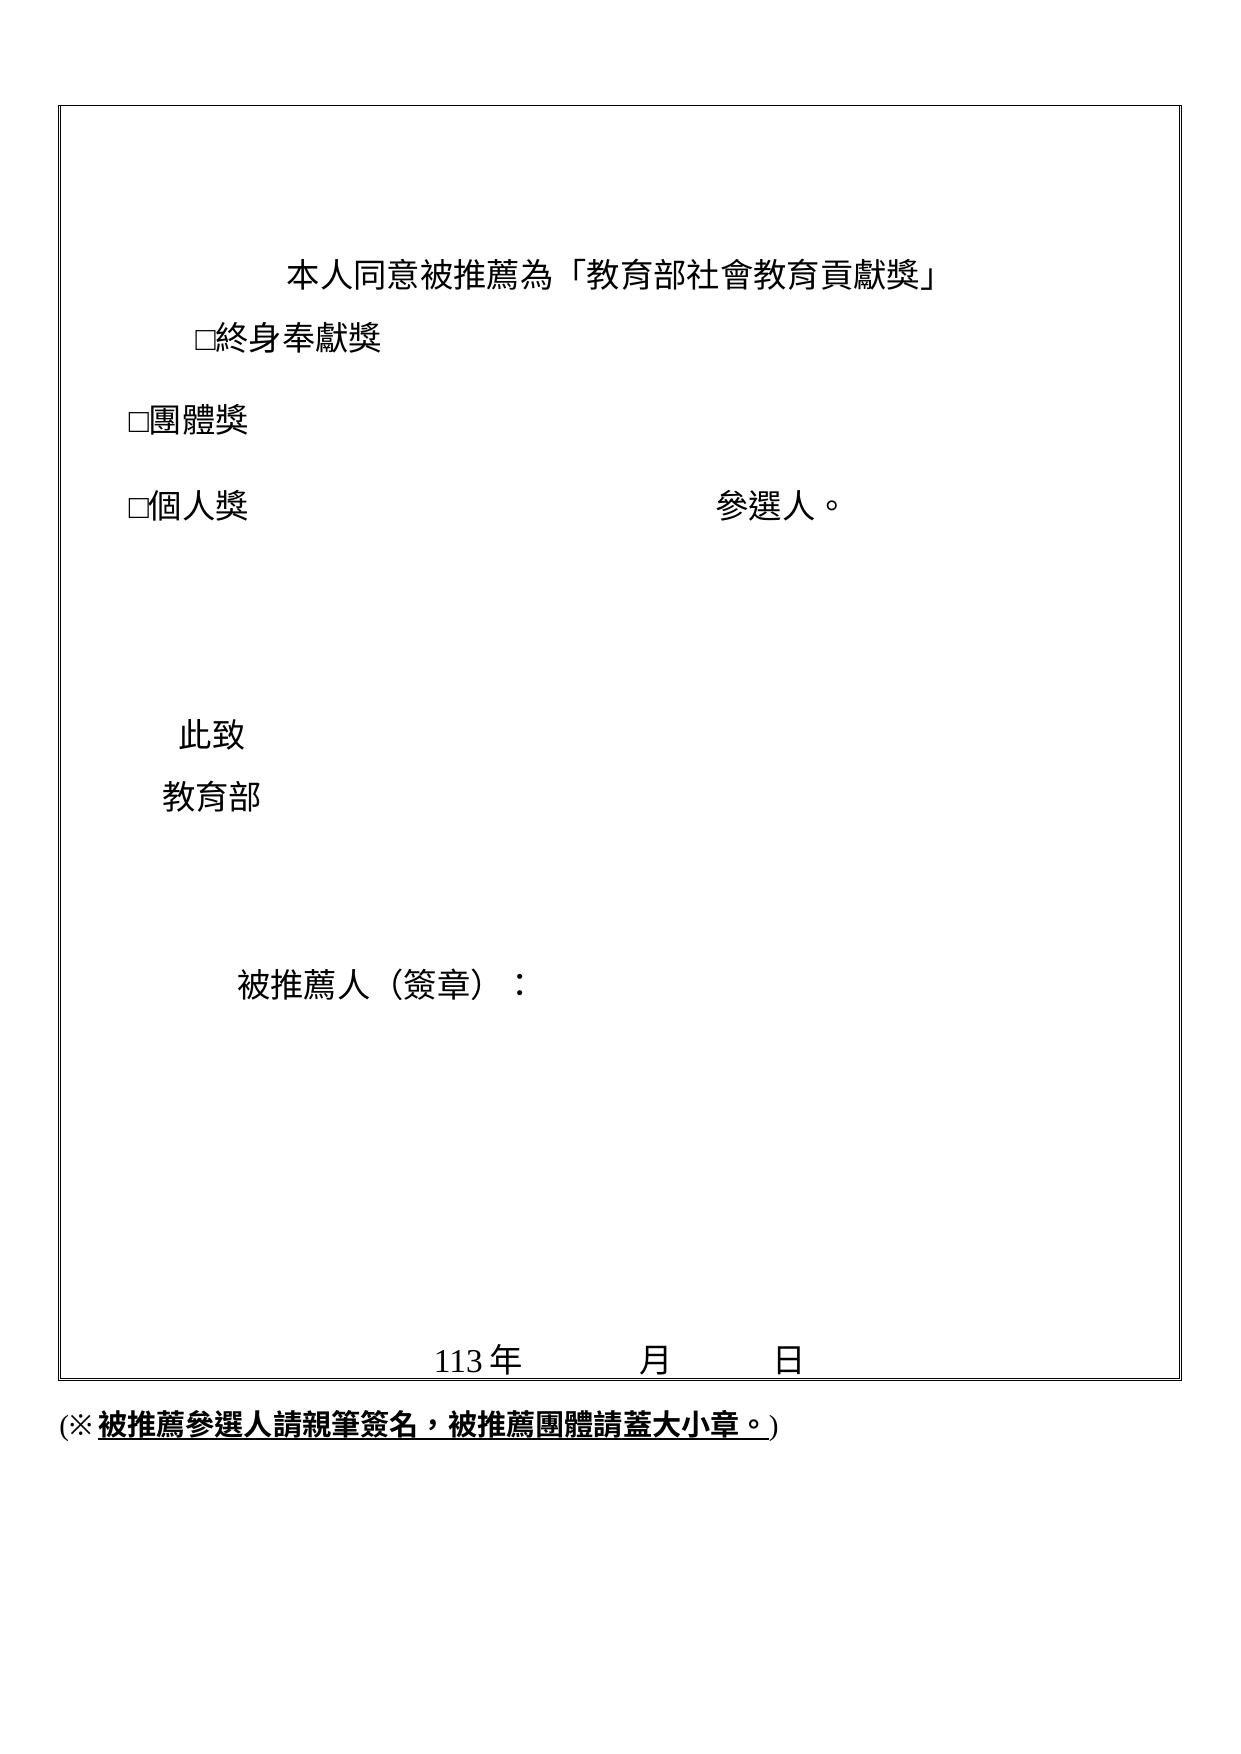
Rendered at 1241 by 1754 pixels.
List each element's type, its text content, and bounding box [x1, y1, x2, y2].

text (※被推薦參選人請親筆簽名，被推薦團體請蓋大小章。) [59, 1381, 1181, 1444]
table_cell 本人同意被推薦為「教育部社會教育貢獻獎」 □終身奉獻獎 □團體獎 □個人獎 參選人。 此致 教育部 被推薦人（簽章）： 113年 月 日 [61, 106, 1179, 1378]
